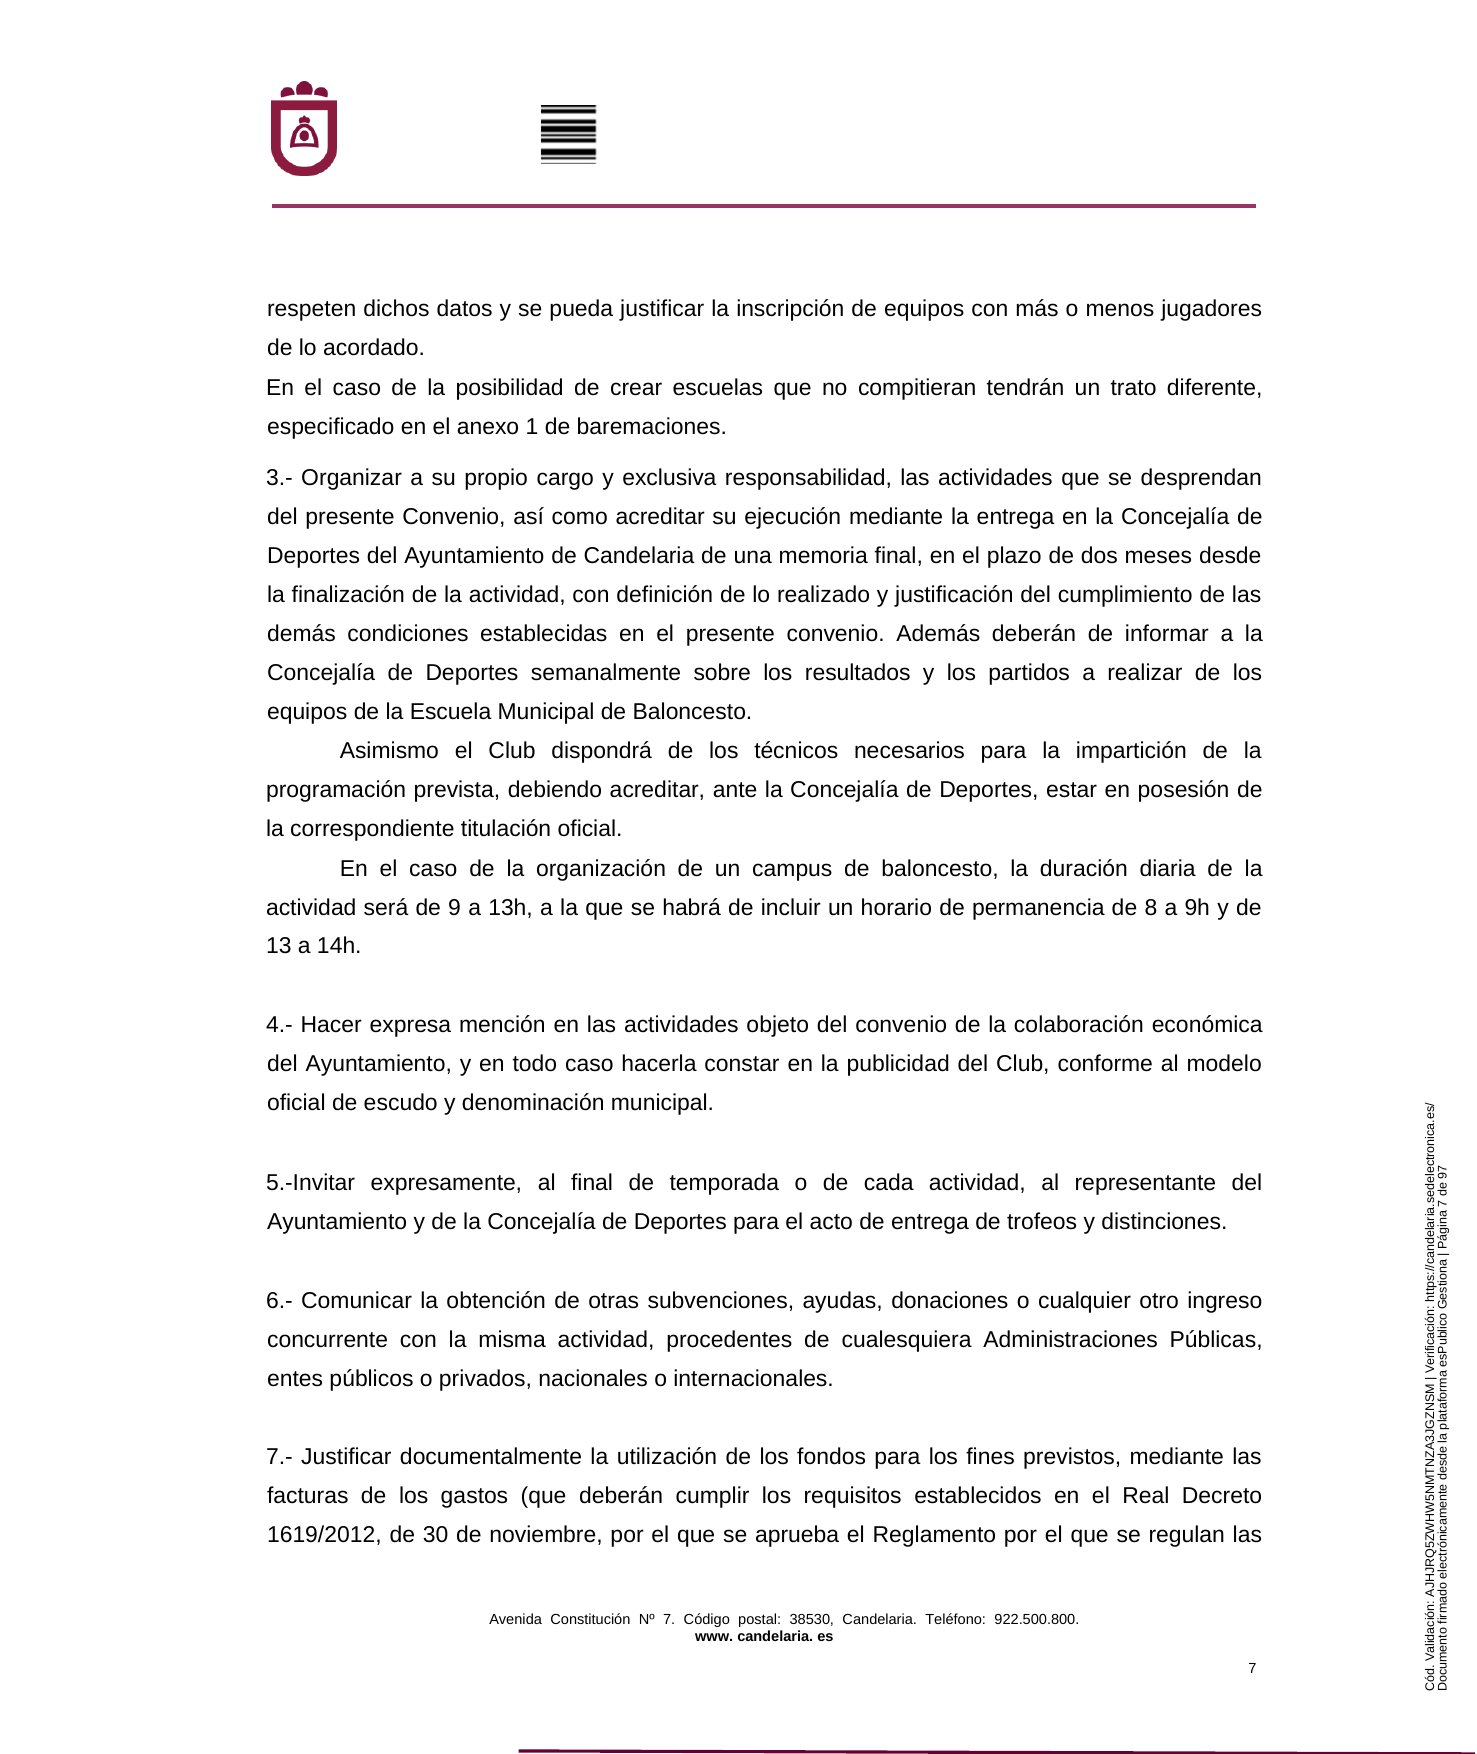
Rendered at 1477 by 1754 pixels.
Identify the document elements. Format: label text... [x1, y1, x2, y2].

text En el caso de la posibilidad de crear escuelas que no compitieran tendrán un trato diferente, especificado en el anexo 1 de baremaciones. [266, 374, 1263, 439]
text 6.- Comunicar la obtención de otras subvenciones, ayudas, donaciones o cualquier otro ingreso concurrente con la misma actividad, procedentes de cualesquiera Administraciones Públicas, entes públicos o privados, nacionales o internacionales. [266, 1287, 1263, 1391]
text Asimismo el Club dispondrá de los técnicos necesarios para la impartición de la programación prevista, debiendo acreditar, ante la Concejalía de Deportes, estar en posesión de la correspondiente titulación oficial. [266, 737, 1263, 842]
text 5.-Invitar expresamente, al final de temporada o de cada actividad, al representante del Ayuntamiento y de la Concejalía de Deportes para el acto de entrega de trofeos y distinciones. [266, 1169, 1263, 1235]
text 7.- Justificar documentalmente la utilización de los fondos para los fines previstos, mediante las facturas de los gastos (que deberán cumplir los requisitos establecidos en el Real Decreto 1619/2012, de 30 de noviembre, por el que se aprueba el Reglamento por el que se regulan las [266, 1443, 1263, 1547]
text 4.- Hacer expresa mención en las actividades objeto del convenio de la colaboración económica del Ayuntamiento, y en todo caso hacerla constar en la publicidad del Club, conforme al modelo oficial de escudo y denominación municipal. [266, 1011, 1263, 1115]
text respeten dichos datos y se pueda justificar la inscripción de equipos con más o menos jugadores de lo acordado. [266, 295, 1263, 361]
text En el caso de la organización de un campus de baloncesto, la duración diaria de la actividad será de 9 a 13h, a la que se habrá de incluir un horario de permanencia de 8 a 9h y de 13 a 14h. [266, 854, 1263, 959]
text 3.- Organizar a su propio cargo y exclusiva responsabilidad, las actividades que se desprendan del presente Convenio, así como acreditar su ejecución mediante la entrega en la Concejalía de Deportes del Ayuntamiento de Candelaria de una memoria final, en el plazo de dos meses desde la finalización de la actividad, con definición de lo realizado y justificación del cumplimiento de las demás condiciones establecidas en el presente convenio. Además deberán de informar a la Concejalía de Deportes semanalmente sobre los resultados y los partidos a realizar de los equipos de la Escuela Municipal de Baloncesto. [266, 464, 1263, 724]
